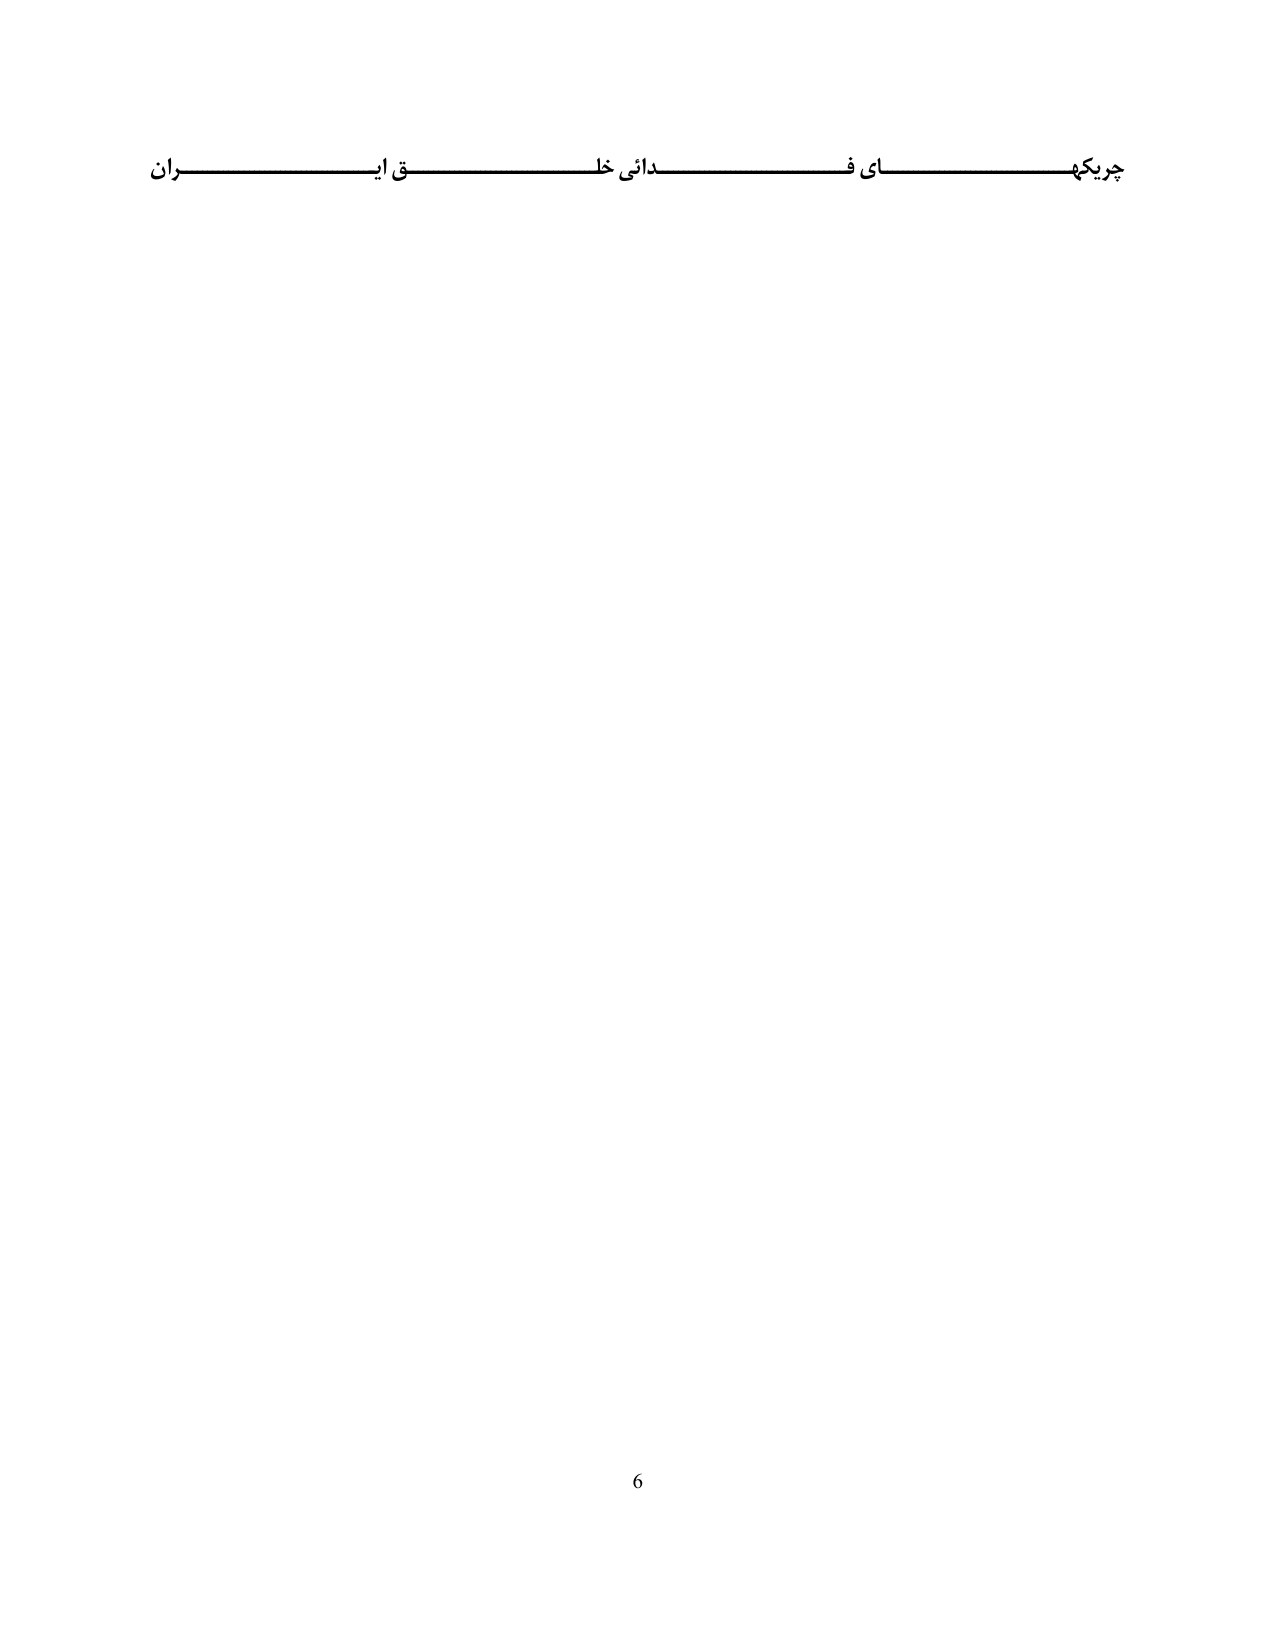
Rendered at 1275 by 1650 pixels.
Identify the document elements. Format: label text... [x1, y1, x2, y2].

text با ایمان به پیروزی راهمان چریکهای فدائی خلق ایـران [150, 150, 1125, 215]
